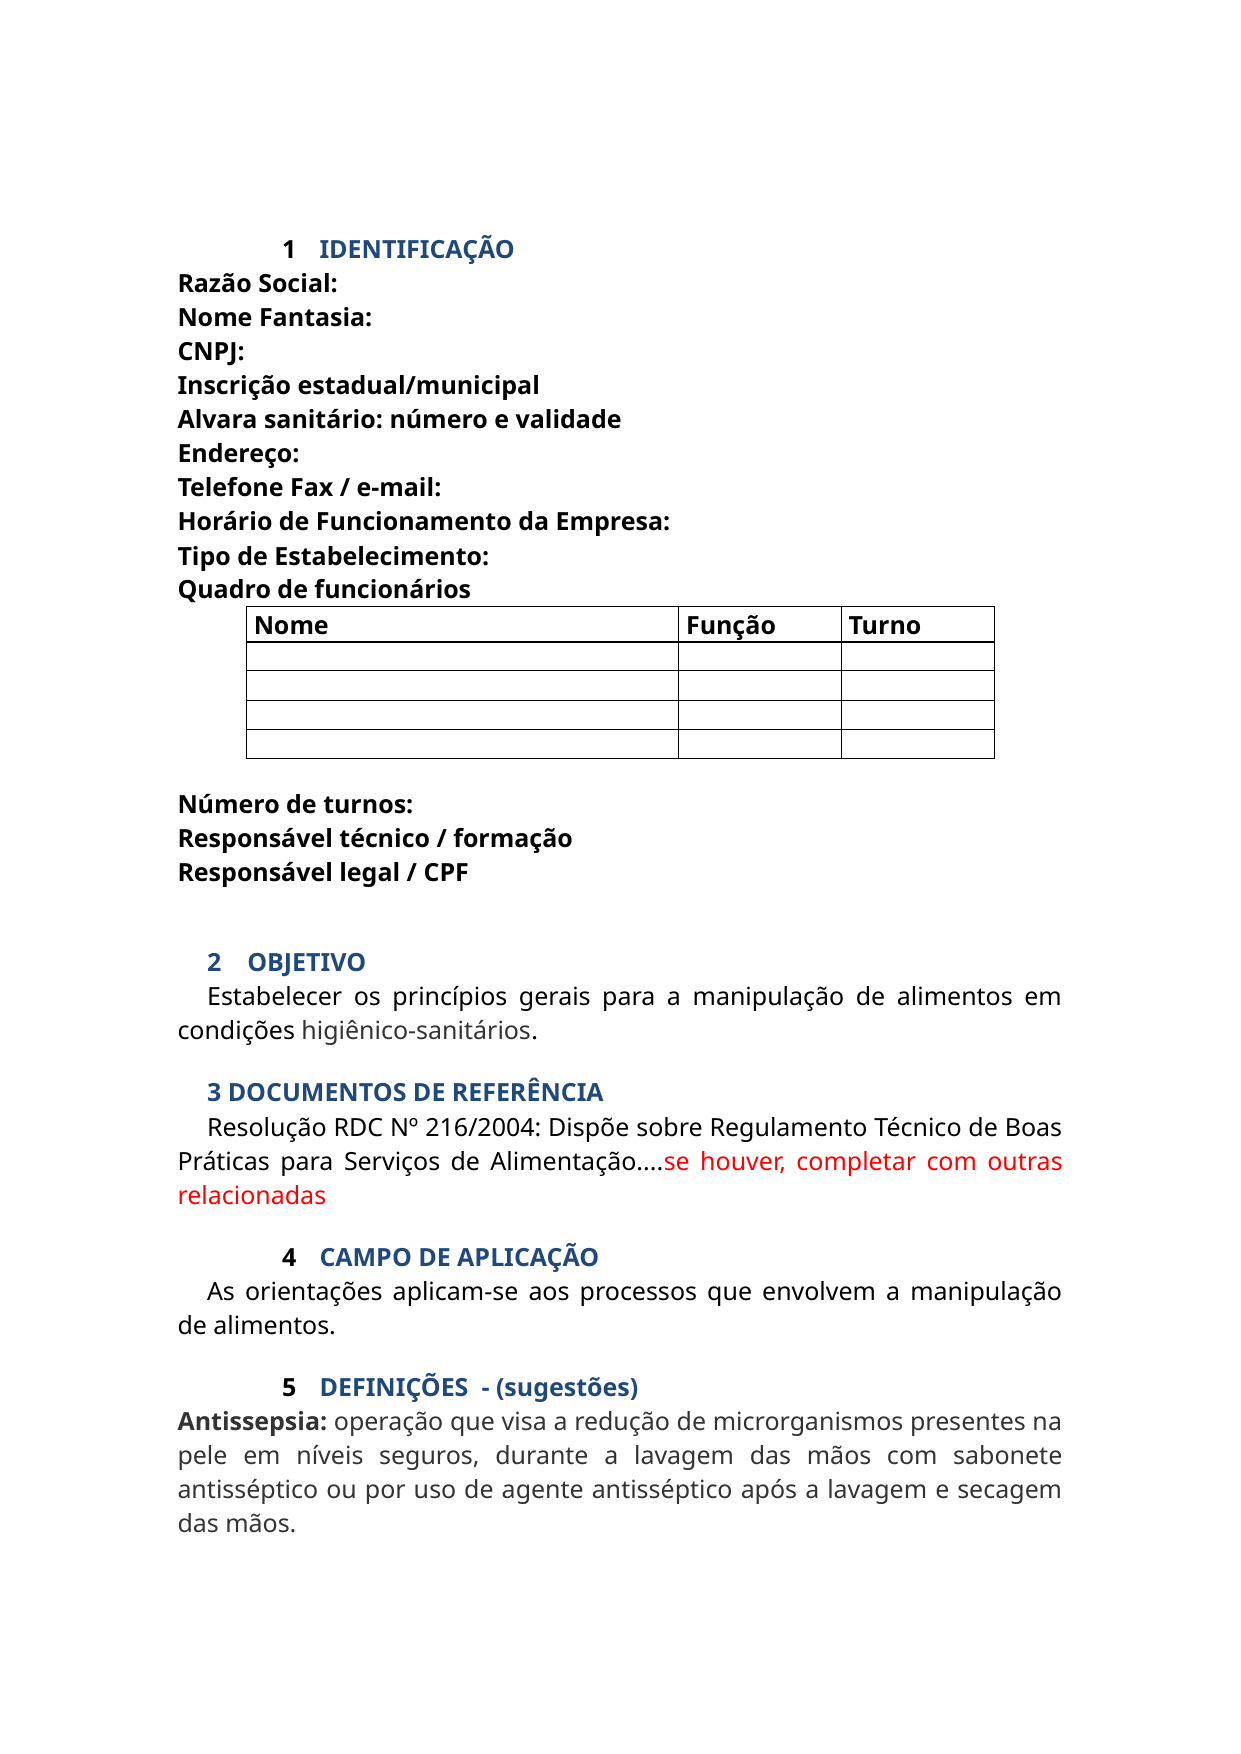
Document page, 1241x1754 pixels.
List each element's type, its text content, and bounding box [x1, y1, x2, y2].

list CAMPO DE APLICAÇÃO [282, 1239, 1063, 1273]
text Resolução RDC Nº 216/2004: Dispõe sobre Regulamento Técnico de Boas Práticas para Serviços de Alimentação....se houver, completar com outras relacionadas [177, 1109, 1063, 1211]
table_cell [247, 671, 678, 699]
text As orientações aplicam-se aos processos que envolvem a manipulação de alimentos. [177, 1273, 1063, 1342]
list 3 DOCUMENTOS DE REFERÊNCIA [207, 1075, 1063, 1109]
table_cell [247, 701, 678, 728]
table_cell [679, 701, 841, 728]
table_cell [679, 730, 841, 758]
table_cell [842, 701, 994, 728]
table_cell [247, 730, 678, 758]
text Quadro de funcionários [177, 572, 1063, 606]
text Responsável técnico / formação [177, 821, 1063, 855]
table_cell [842, 643, 994, 670]
text Inscrição estadual/municipal [177, 368, 1063, 402]
table_header Nome [247, 607, 678, 641]
table_cell [842, 730, 994, 758]
text Razão Social: [177, 266, 1063, 300]
table_cell [679, 643, 841, 670]
text Nome Fantasia: [177, 300, 1063, 334]
text 2 OBJETIVO [177, 945, 1063, 979]
text Telefone Fax / e-mail: [177, 470, 1063, 504]
text Endereço: [177, 436, 1063, 470]
text Horário de Funcionamento da Empresa: [177, 504, 1063, 538]
table_header Turno [842, 607, 994, 641]
text CNPJ: [177, 334, 1063, 368]
list DEFINIÇÕES - (sugestões) [282, 1369, 1063, 1404]
table_cell [679, 671, 841, 699]
text Tipo de Estabelecimento: [177, 538, 1063, 572]
list IDENTIFICAÇÃO [282, 232, 1063, 266]
text Número de turnos: [177, 787, 1063, 821]
text Alvara sanitário: número e validade [177, 402, 1063, 436]
text Estabelecer os princípios gerais para a manipulação de alimentos em condições higiênico-sanitários. [177, 979, 1063, 1047]
table_cell [247, 643, 678, 670]
table_header Função [679, 607, 841, 641]
text Responsável legal / CPF [177, 855, 1063, 889]
table_cell [842, 671, 994, 699]
text Antissepsia: operação que visa a redução de microrganismos presentes na pele em níveis seguros, durante a lavagem das mãos com sabonete antisséptico ou por uso de agente antisséptico após a lavagem e secagem das mãos. [177, 1404, 1063, 1540]
